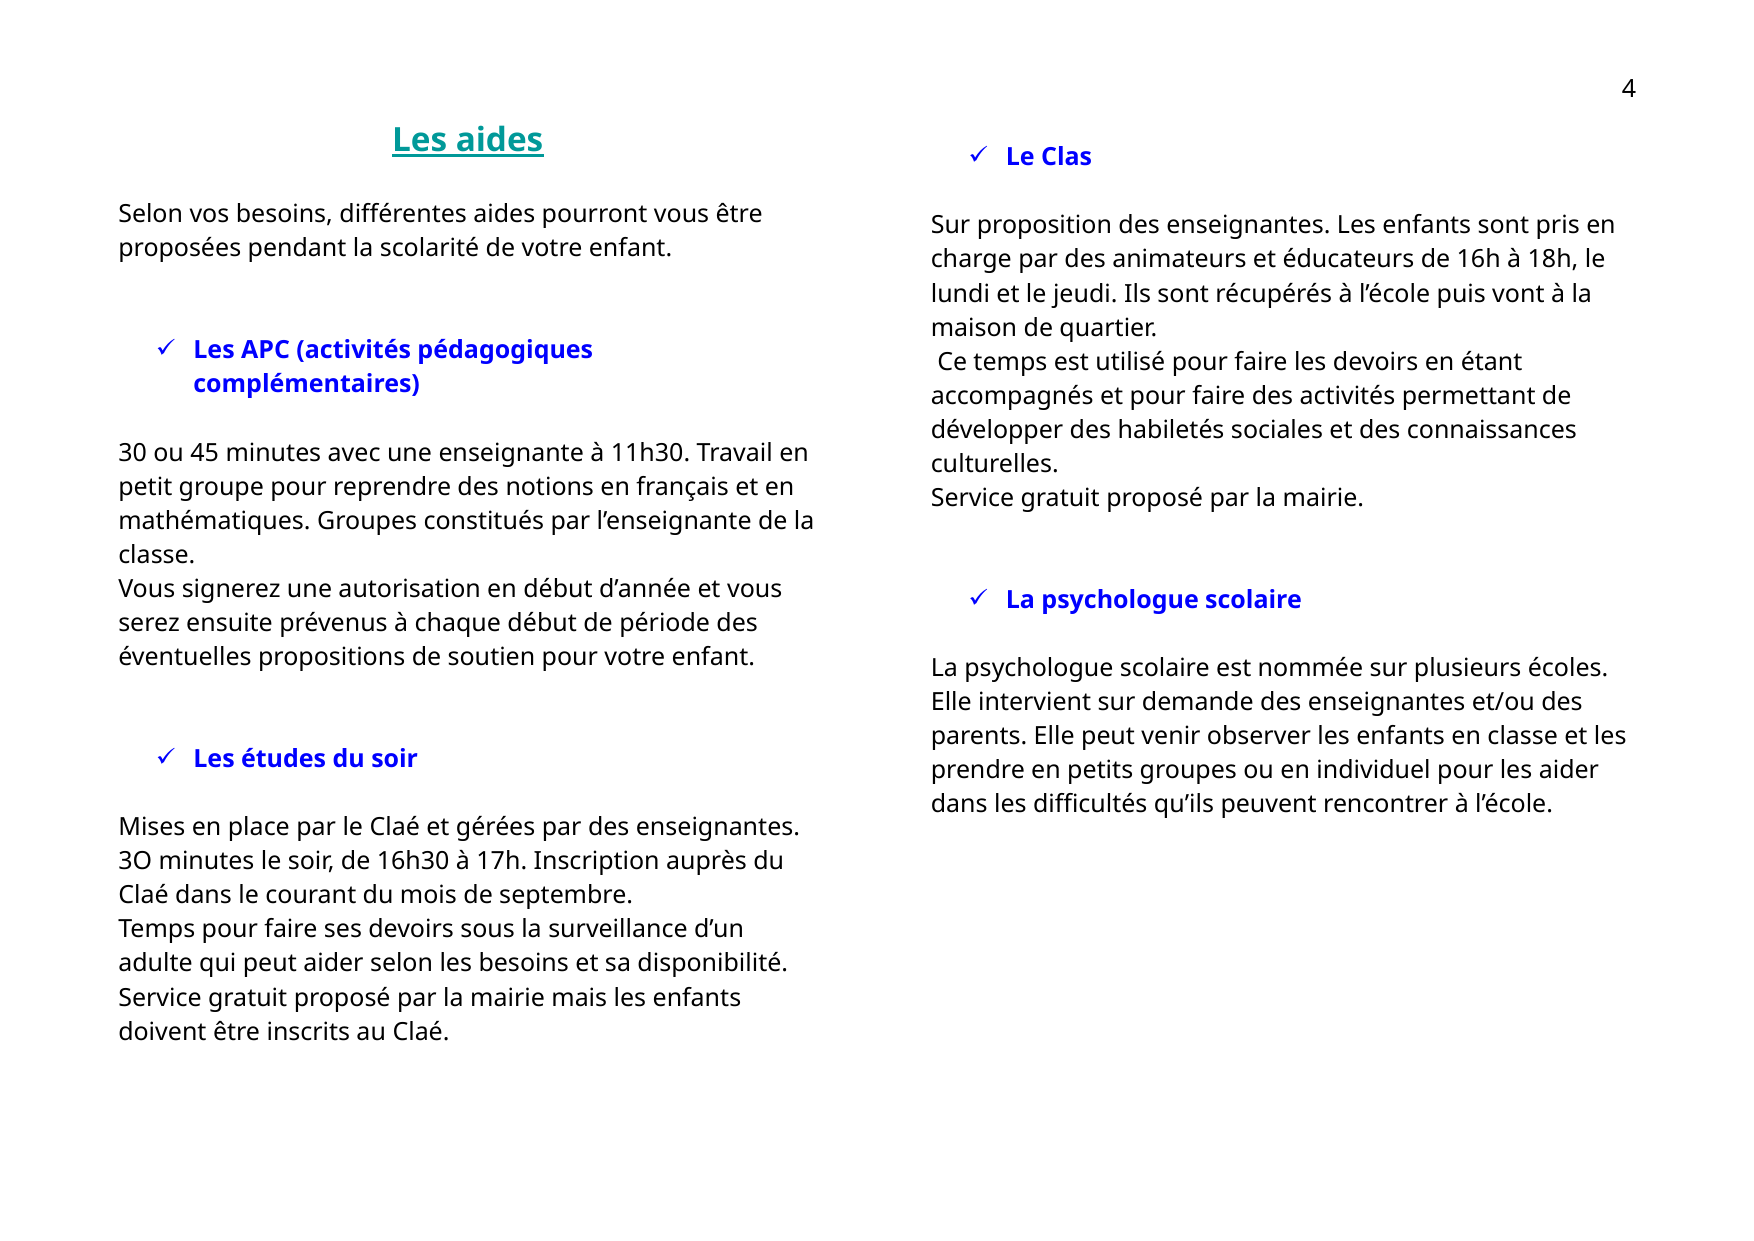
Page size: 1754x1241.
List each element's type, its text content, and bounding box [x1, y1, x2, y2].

text Vous signerez une autorisation en début d’année et vous serez ensuite prévenus à chaque début de période des éventuelles propositions de soutien pour votre enfant. [118, 570, 817, 673]
text Les aides [118, 116, 817, 162]
text 30 ou 45 minutes avec une enseignante à 11h30. Travail en petit groupe pour reprendre des notions en français et en mathématiques. Groupes constitués par l’enseignante de la classe. [118, 434, 817, 570]
text 4 [931, 71, 1636, 105]
list La psychologue scolaire [968, 582, 1636, 616]
text Sur proposition des enseignantes. Les enfants sont pris en charge par des animateurs et éducateurs de 16h à 18h, le lundi et le jeudi. Ils sont récupérés à l’école puis vont à la maison de quartier. [931, 207, 1636, 343]
text Service gratuit proposé par la mairie. [931, 479, 1636, 514]
text La psychologue scolaire est nommée sur plusieurs écoles. Elle intervient sur demande des enseignantes et/ou des parents. Elle peut venir observer les enfants en classe et les prendre en petits groupes ou en individuel pour les aider dans les difficultés qu’ils peuvent rencontrer à l’école. [931, 650, 1636, 820]
text Selon vos besoins, différentes aides pourront vous être proposées pendant la scolarité de votre enfant. [118, 196, 817, 264]
text Temps pour faire ses devoirs sous la surveillance d’un adulte qui peut aider selon les besoins et sa disponibilité. [118, 911, 817, 979]
list Les APC (activités pédagogiques complémentaires) [156, 332, 817, 400]
text Service gratuit proposé par la mairie mais les enfants doivent être inscrits au Claé. [118, 979, 817, 1047]
list Le Clas [968, 139, 1636, 173]
text Ce temps est utilisé pour faire les devoirs en étant accompagnés et pour faire des activités permettant de développer des habiletés sociales et des connaissances culturelles. [931, 343, 1636, 479]
list Les études du soir [156, 741, 817, 775]
text Mises en place par le Claé et gérées par des enseignantes. 3O minutes le soir, de 16h30 à 17h. Inscription auprès du Claé dans le courant du mois de septembre. [118, 809, 817, 911]
